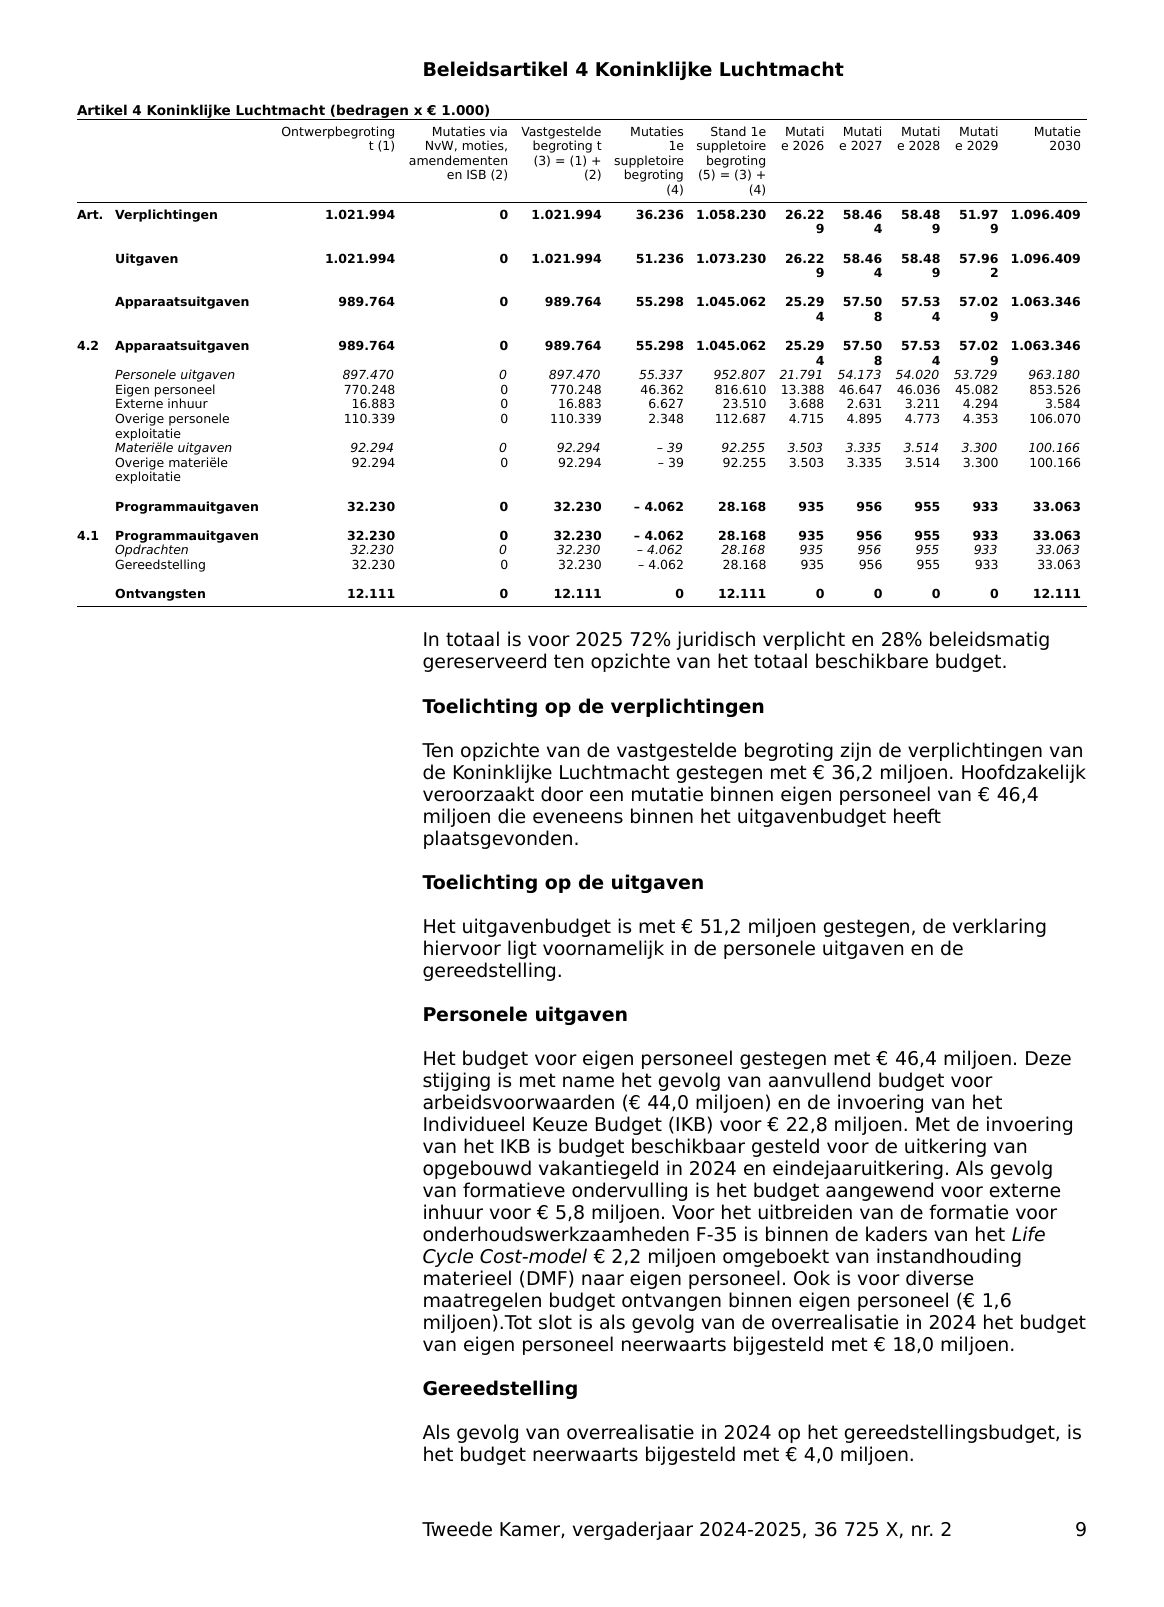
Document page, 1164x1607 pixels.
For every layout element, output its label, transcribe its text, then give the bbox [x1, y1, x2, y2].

table_cell 51.236 [608, 251, 690, 281]
table_cell [888, 324, 946, 339]
table_cell [1004, 237, 1087, 251]
table_cell 989.764 [514, 295, 607, 324]
table_cell 1.063.346 [1004, 295, 1087, 324]
table_cell [77, 383, 109, 397]
table_cell [109, 120, 272, 202]
table_cell [946, 572, 1004, 587]
table_cell Mutatie 2030 [1004, 120, 1087, 202]
table_cell – 4.062 [608, 543, 690, 558]
table_cell 51.979 [946, 203, 1004, 237]
table_cell Vastgestelde begroting t (3) = (1) + (2) [514, 120, 607, 202]
table_cell 23.510 [690, 397, 772, 412]
table_cell 32.230 [272, 529, 401, 543]
table_cell 1.063.346 [1004, 339, 1087, 368]
table_cell Personele uitgaven [109, 368, 272, 383]
table_cell – 4.062 [608, 558, 690, 572]
table_cell 45.082 [946, 383, 1004, 397]
table_cell Overige materiële exploitatie [109, 456, 272, 485]
table_cell 0 [401, 456, 514, 485]
table_cell Mutatie 2026 [772, 120, 830, 202]
table_cell 32.230 [514, 558, 607, 572]
table_cell [888, 572, 946, 587]
table_cell Mutatie 2028 [888, 120, 946, 202]
text Het uitgavenbudget is met € 51,2 miljoen gestegen, de verklaring hiervoor ligt voornamelijk in de personele uitgaven en de gereedstelling. [422, 916, 1087, 982]
table_cell [77, 485, 109, 499]
table_cell [1004, 281, 1087, 295]
table_cell 28.168 [690, 558, 772, 572]
table_cell [946, 514, 1004, 528]
table_cell 897.470 [272, 368, 401, 383]
table_cell [77, 572, 109, 587]
table_cell 0 [401, 339, 514, 368]
table_cell [946, 281, 1004, 295]
table_cell [888, 281, 946, 295]
table_cell 955 [888, 499, 946, 514]
table_cell 110.339 [272, 412, 401, 441]
table_cell 1.096.409 [1004, 251, 1087, 281]
table_cell [608, 237, 690, 251]
table_cell [109, 514, 272, 528]
table_cell Externe inhuur [109, 397, 272, 412]
table_cell 1.045.062 [690, 339, 772, 368]
table_cell [690, 237, 772, 251]
table_cell 0 [401, 397, 514, 412]
table_cell 13.388 [772, 383, 830, 397]
table_cell 106.070 [1004, 412, 1087, 441]
table_cell 4.294 [946, 397, 1004, 412]
table_cell 46.362 [608, 383, 690, 397]
table_cell 92.294 [272, 456, 401, 485]
table_cell 16.883 [514, 397, 607, 412]
table_cell 0 [401, 412, 514, 441]
table_cell 1.058.230 [690, 203, 772, 237]
table_cell 55.298 [608, 295, 690, 324]
table_cell [772, 514, 830, 528]
table_cell 0 [772, 587, 830, 606]
table_cell [830, 237, 888, 251]
table_cell 53.729 [946, 368, 1004, 383]
table_cell [888, 485, 946, 499]
table_cell 2.631 [830, 397, 888, 412]
table_cell 3.514 [888, 456, 946, 485]
table_cell 3.514 [888, 441, 946, 456]
table_cell 935 [772, 558, 830, 572]
table_cell 0 [401, 558, 514, 572]
table_cell [77, 543, 109, 558]
table_cell 1.021.994 [272, 251, 401, 281]
table_cell 36.236 [608, 203, 690, 237]
table_cell 933 [946, 543, 1004, 558]
table_cell [772, 281, 830, 295]
table_cell 25.294 [772, 339, 830, 368]
table_cell 12.111 [1004, 587, 1087, 606]
table_cell Programmauitgaven [109, 529, 272, 543]
table_cell [946, 324, 1004, 339]
table_cell 3.335 [830, 441, 888, 456]
text In totaal is voor 2025 72% juridisch verplicht en 28% beleidsmatig gereserveerd ten opzichte van het totaal beschikbare budget. [422, 629, 1087, 673]
table_cell 54.020 [888, 368, 946, 383]
table_cell 100.166 [1004, 441, 1087, 456]
table_cell 0 [401, 499, 514, 514]
table_cell [272, 281, 401, 295]
table_cell [272, 237, 401, 251]
table_cell [690, 485, 772, 499]
table_cell [830, 572, 888, 587]
table_cell [109, 485, 272, 499]
table_cell 2.348 [608, 412, 690, 441]
table_cell [514, 514, 607, 528]
table_cell Opdrachten [109, 543, 272, 558]
table_cell Ontvangsten [109, 587, 272, 606]
table_cell 0 [401, 368, 514, 383]
table_cell 26.229 [772, 251, 830, 281]
table_cell 92.294 [514, 441, 607, 456]
table_cell 25.294 [772, 295, 830, 324]
table_cell 3.688 [772, 397, 830, 412]
table_cell [830, 485, 888, 499]
table_cell 12.111 [272, 587, 401, 606]
table_cell 6.627 [608, 397, 690, 412]
table_cell [946, 485, 1004, 499]
table_cell [608, 324, 690, 339]
table_cell [109, 324, 272, 339]
table_cell 956 [830, 558, 888, 572]
table_cell 3.300 [946, 441, 1004, 456]
table_cell 32.230 [514, 529, 607, 543]
table_cell 57.508 [830, 339, 888, 368]
table_cell 770.248 [272, 383, 401, 397]
table_cell [272, 324, 401, 339]
table_cell 956 [830, 529, 888, 543]
table_cell 989.764 [272, 295, 401, 324]
table_cell [514, 572, 607, 587]
table_cell [77, 295, 109, 324]
table_cell [888, 514, 946, 528]
table_cell [830, 281, 888, 295]
table_cell 933 [946, 558, 1004, 572]
table_cell 58.489 [888, 203, 946, 237]
table_cell 92.294 [514, 456, 607, 485]
table_cell [77, 499, 109, 514]
table_cell [77, 368, 109, 383]
table_cell 92.255 [690, 456, 772, 485]
table_cell 1.045.062 [690, 295, 772, 324]
table_cell Ontwerpbegroting t (1) [272, 120, 401, 202]
text Als gevolg van overrealisatie in 2024 op het gereedstellingsbudget, is het budget neerwaarts bijgesteld met € 4,0 miljoen. [422, 1422, 1087, 1466]
table_cell Gereedstelling [109, 558, 272, 572]
table_cell 21.791 [772, 368, 830, 383]
table_cell 46.647 [830, 383, 888, 397]
table_cell 3.503 [772, 456, 830, 485]
table_cell 57.962 [946, 251, 1004, 281]
table_cell [272, 572, 401, 587]
table_cell 55.337 [608, 368, 690, 383]
table_cell 28.168 [690, 499, 772, 514]
table_cell [772, 237, 830, 251]
table_cell [830, 324, 888, 339]
table_cell 0 [401, 295, 514, 324]
table_cell [77, 251, 109, 281]
table_cell 3.584 [1004, 397, 1087, 412]
table_cell 57.029 [946, 295, 1004, 324]
table_cell [401, 324, 514, 339]
table_cell 853.526 [1004, 383, 1087, 397]
subtitle Beleidsartikel 4 Koninklijke Luchtmacht [422, 59, 1087, 81]
table_cell 933 [946, 529, 1004, 543]
table_cell 963.180 [1004, 368, 1087, 383]
table_cell [514, 237, 607, 251]
table_cell 955 [888, 558, 946, 572]
table_cell 1.021.994 [272, 203, 401, 237]
table_cell Apparaatsuitgaven [109, 339, 272, 368]
table_cell 57.508 [830, 295, 888, 324]
table_cell 32.230 [272, 499, 401, 514]
table_cell 0 [401, 441, 514, 456]
table_cell 989.764 [514, 339, 607, 368]
table_cell [514, 485, 607, 499]
table_cell 33.063 [1004, 529, 1087, 543]
table_cell Materiële uitgaven [109, 441, 272, 456]
text Het budget voor eigen personeel gestegen met € 46,4 miljoen. Deze stijging is met name het gevolg van aanvullend budget voor arbeidsvoorwaarden (€ 44,0 miljoen) en de invoering van het Individueel Keuze Budget (IKB) voor € 22,8 miljoen. Met de invoering van het IKB is budget beschikbaar gesteld voor de uitkering van opgebouwd vakantiegeld in 2024 en eindejaaruitkering. Als gevolg van formatieve ondervulling is het budget aangewend voor externe inhuur voor € 5,8 miljoen. Voor het uitbreiden van de formatie voor onderhoudswerkzaamheden F-35 is binnen de kaders van het Life Cycle Cost-model € 2,2 miljoen omgeboekt van instandhouding materieel (DMF) naar eigen personeel. Ook is voor diverse maatregelen budget ontvangen binnen eigen personeel (€ 1,6 miljoen).Tot slot is als gevolg van de overrealisatie in 2024 het budget van eigen personeel neerwaarts bijgesteld met € 18,0 miljoen. [422, 1048, 1087, 1356]
table_cell [772, 324, 830, 339]
table_cell 0 [401, 529, 514, 543]
table_cell [1004, 485, 1087, 499]
table_cell [608, 514, 690, 528]
table_cell [514, 324, 607, 339]
table_cell 55.298 [608, 339, 690, 368]
table_cell Programmauitgaven [109, 499, 272, 514]
table_cell 12.111 [690, 587, 772, 606]
table_cell 57.534 [888, 339, 946, 368]
table_cell 3.300 [946, 456, 1004, 485]
table_cell [77, 412, 109, 441]
table_cell 935 [772, 543, 830, 558]
table_cell [690, 281, 772, 295]
table_cell [888, 237, 946, 251]
table_cell [77, 456, 109, 485]
table_cell [1004, 572, 1087, 587]
table_cell 28.168 [690, 529, 772, 543]
table_cell Mutaties via NvW, moties, amendementen en ISB (2) [401, 120, 514, 202]
subtitle Personele uitgaven [422, 1004, 1087, 1026]
table_cell [946, 237, 1004, 251]
table_cell 3.211 [888, 397, 946, 412]
table_cell Mutatie 2027 [830, 120, 888, 202]
table_cell Verplichtingen [109, 203, 272, 237]
table_cell [772, 485, 830, 499]
table_cell 955 [888, 529, 946, 543]
table_cell 0 [401, 543, 514, 558]
table_cell [77, 514, 109, 528]
table_cell Art. [77, 203, 109, 237]
table_cell [77, 397, 109, 412]
table_cell 46.036 [888, 383, 946, 397]
table_cell Eigen personeel [109, 383, 272, 397]
table_cell Stand 1e suppletoire begroting (5) = (3) + (4) [690, 120, 772, 202]
table_cell 897.470 [514, 368, 607, 383]
table_cell [401, 514, 514, 528]
table_cell Uitgaven [109, 251, 272, 281]
table_cell 956 [830, 543, 888, 558]
table_cell [401, 485, 514, 499]
table_cell [401, 237, 514, 251]
table_cell 4.715 [772, 412, 830, 441]
table_cell 54.173 [830, 368, 888, 383]
table_cell [77, 558, 109, 572]
table_cell [830, 514, 888, 528]
table_cell 1.021.994 [514, 203, 607, 237]
table_cell 57.534 [888, 295, 946, 324]
table_cell 935 [772, 499, 830, 514]
table_cell 4.2 [77, 339, 109, 368]
table_cell [77, 237, 109, 251]
table_cell [690, 324, 772, 339]
table_cell 816.610 [690, 383, 772, 397]
table_cell [608, 572, 690, 587]
table_cell 110.339 [514, 412, 607, 441]
table_cell [401, 572, 514, 587]
table_cell [608, 281, 690, 295]
table_cell 32.230 [272, 543, 401, 558]
table_cell 770.248 [514, 383, 607, 397]
table_cell Apparaatsuitgaven [109, 295, 272, 324]
table_cell 32.230 [514, 543, 607, 558]
text Ten opzichte van de vastgestelde begroting zijn de verplichtingen van de Koninklijke Luchtmacht gestegen met € 36,2 miljoen. Hoofdzakelijk veroorzaakt door een mutatie binnen eigen personeel van € 46,4 miljoen die eveneens binnen het uitgavenbudget heeft plaatsgevonden. [422, 740, 1087, 849]
table_cell [272, 514, 401, 528]
table_cell 92.255 [690, 441, 772, 456]
table_cell 1.021.994 [514, 251, 607, 281]
table_cell Mutatie 2029 [946, 120, 1004, 202]
table_cell 0 [401, 587, 514, 606]
table_cell [772, 572, 830, 587]
table_cell 989.764 [272, 339, 401, 368]
table_cell 935 [772, 529, 830, 543]
table_cell [1004, 324, 1087, 339]
subtitle Toelichting op de verplichtingen [422, 696, 1087, 717]
table_cell [77, 120, 109, 202]
table_cell 955 [888, 543, 946, 558]
table_cell [109, 237, 272, 251]
table_header Artikel 4 Koninklijke Luchtmacht (bedragen x € 1.000) [77, 103, 1087, 119]
table_cell 33.063 [1004, 558, 1087, 572]
table_cell [690, 514, 772, 528]
table_cell [77, 441, 109, 456]
table_cell 4.1 [77, 529, 109, 543]
table_cell 1.096.409 [1004, 203, 1087, 237]
table_cell 4.773 [888, 412, 946, 441]
table_cell 112.687 [690, 412, 772, 441]
table_cell 956 [830, 499, 888, 514]
table_cell 92.294 [272, 441, 401, 456]
table_cell 1.073.230 [690, 251, 772, 281]
table_cell 0 [830, 587, 888, 606]
table_cell [401, 281, 514, 295]
table_cell – 39 [608, 441, 690, 456]
table_cell 0 [608, 587, 690, 606]
table_cell 33.063 [1004, 499, 1087, 514]
table_cell 100.166 [1004, 456, 1087, 485]
table_cell 4.895 [830, 412, 888, 441]
table_cell 3.335 [830, 456, 888, 485]
table_cell 32.230 [272, 558, 401, 572]
table_cell 57.029 [946, 339, 1004, 368]
table_cell 28.168 [690, 543, 772, 558]
table_cell 0 [401, 251, 514, 281]
table_cell [109, 572, 272, 587]
table_cell – 4.062 [608, 499, 690, 514]
table_cell 32.230 [514, 499, 607, 514]
table_cell [77, 587, 109, 606]
table_cell 12.111 [514, 587, 607, 606]
table_cell [514, 281, 607, 295]
table_cell [272, 485, 401, 499]
table_cell [109, 281, 272, 295]
table_cell 33.063 [1004, 543, 1087, 558]
table_cell 26.229 [772, 203, 830, 237]
table_cell 0 [888, 587, 946, 606]
table_cell [608, 485, 690, 499]
table_cell [1004, 514, 1087, 528]
table_cell 58.464 [830, 203, 888, 237]
table_cell 0 [946, 587, 1004, 606]
table_cell 16.883 [272, 397, 401, 412]
table_cell 933 [946, 499, 1004, 514]
subtitle Gereedstelling [422, 1378, 1087, 1400]
table_cell 952.807 [690, 368, 772, 383]
table_cell 0 [401, 383, 514, 397]
table_cell 0 [401, 203, 514, 237]
table_cell – 4.062 [608, 529, 690, 543]
table_cell – 39 [608, 456, 690, 485]
table_cell [77, 324, 109, 339]
table_cell [690, 572, 772, 587]
table_cell 58.489 [888, 251, 946, 281]
table_cell 58.464 [830, 251, 888, 281]
table_cell 4.353 [946, 412, 1004, 441]
table_cell Mutaties 1e suppletoire begroting (4) [608, 120, 690, 202]
table_cell 3.503 [772, 441, 830, 456]
table_cell Overige personele exploitatie [109, 412, 272, 441]
subtitle Toelichting op de uitgaven [422, 872, 1087, 894]
table_cell [77, 281, 109, 295]
